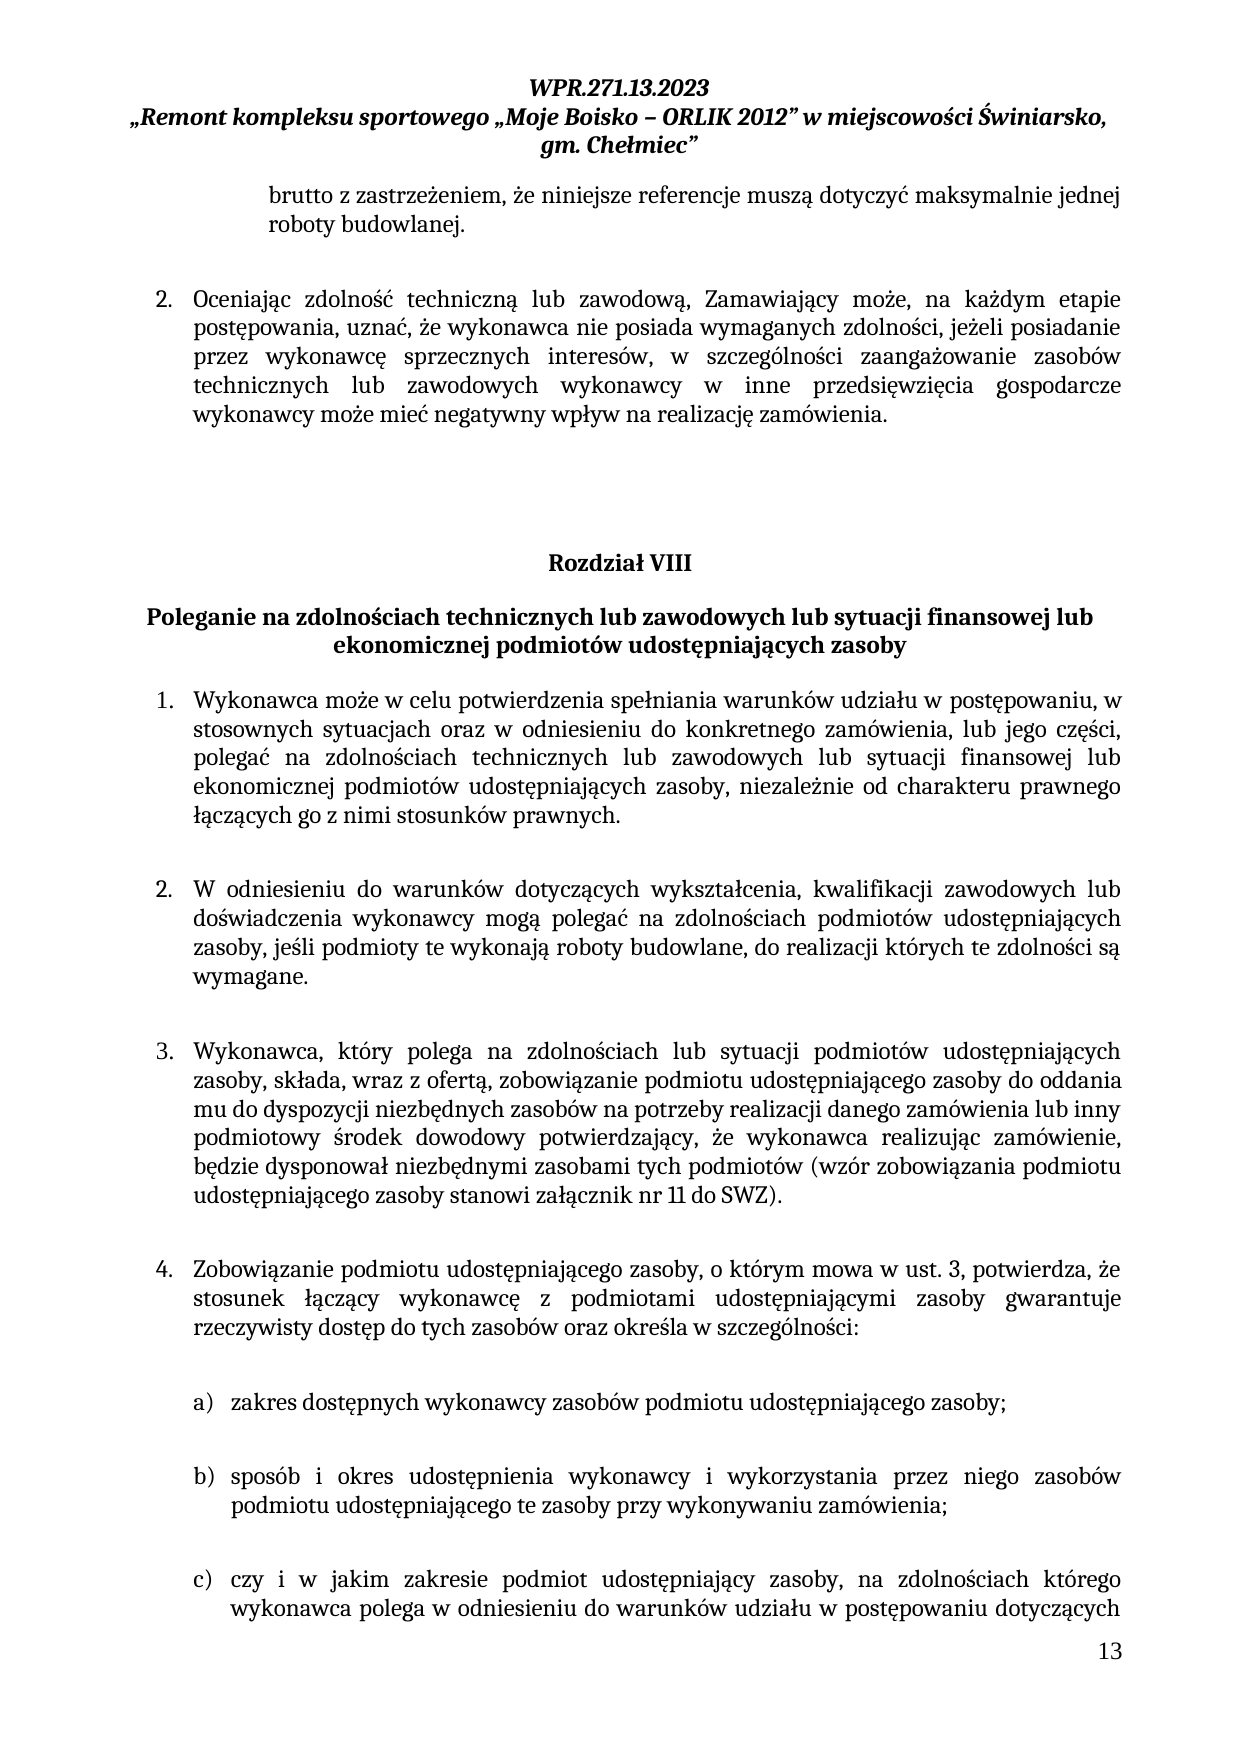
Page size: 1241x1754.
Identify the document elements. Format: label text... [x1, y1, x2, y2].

list Wykonawca, który polega na zdolnościach lub sytuacji podmiotów udostępniających zasoby, składa, wraz z ofertą, zobowiązanie podmiotu udostępniającego zasoby do oddania mu do dyspozycji niezbędnych zasobów na potrzeby realizacji danego zamówienia lub inny podmiotowy środek dowodowy potwierdzający, że wykonawca realizując zamówienie, będzie dysponował niezbędnymi zasobami tych podmiotów (wzór zobowiązania podmiotu udostępniającego zasoby stanowi załącznik nr 11 do SWZ). [156, 1036, 1122, 1209]
list Zobowiązanie podmiotu udostępniającego zasoby, o którym mowa w ust. 3, potwierdza, że stosunek łączący wykonawcę z podmiotami udostępniającymi zasoby gwarantuje rzeczywisty dostęp do tych zasobów oraz określa w szczególności: [156, 1255, 1122, 1342]
text Rozdział VIII [118, 549, 1122, 577]
list Oceniając zdolność techniczną lub zawodową, Zamawiający może, na każdym etapie postępowania, uznać, że wykonawca nie posiada wymaganych zdolności, jeżeli posiadanie przez wykonawcę sprzecznych interesów, w szczególności zaangażowanie zasobów technicznych lub zawodowych wykonawcy w inne przedsięwzięcia gospodarcze wykonawcy może mieć negatywny wpływ na realizację zamówienia. [156, 284, 1122, 428]
list W odniesieniu do warunków dotyczących wykształcenia, kwalifikacji zawodowych lub doświadczenia wykonawcy mogą polegać na zdolnościach podmiotów udostępniających zasoby, jeśli podmioty te wykonają roboty budowlane, do realizacji których te zdolności są wymagane. [156, 875, 1122, 990]
list zakres dostępnych wykonawcy zasobów podmiotu udostępniającego zasoby; [193, 1387, 1122, 1416]
list sposób i okres udostępnienia wykonawcy i wykorzystania przez niego zasobów podmiotu udostępniającego te zasoby przy wykonywaniu zamówienia; [193, 1462, 1122, 1519]
text Poleganie na zdolnościach technicznych lub zawodowych lub sytuacji finansowej lub ekonomicznej podmiotów udostępniających zasoby [118, 602, 1122, 660]
list brutto z zastrzeżeniem, że niniejsze referencje muszą dotyczyć maksymalnie jednej roboty budowlanej. [231, 181, 1122, 239]
list czy i w jakim zakresie podmiot udostępniający zasoby, na zdolnościach którego wykonawca polega w odniesieniu do warunków udziału w postępowaniu dotyczących [193, 1565, 1122, 1623]
list Wykonawca może w celu potwierdzenia spełniania warunków udziału w postępowaniu, w stosownych sytuacjach oraz w odniesieniu do konkretnego zamówienia, lub jego części, polegać na zdolnościach technicznych lub zawodowych lub sytuacji finansowej lub ekonomicznej podmiotów udostępniających zasoby, niezależnie od charakteru prawnego łączących go z nimi stosunków prawnych. [156, 685, 1122, 829]
